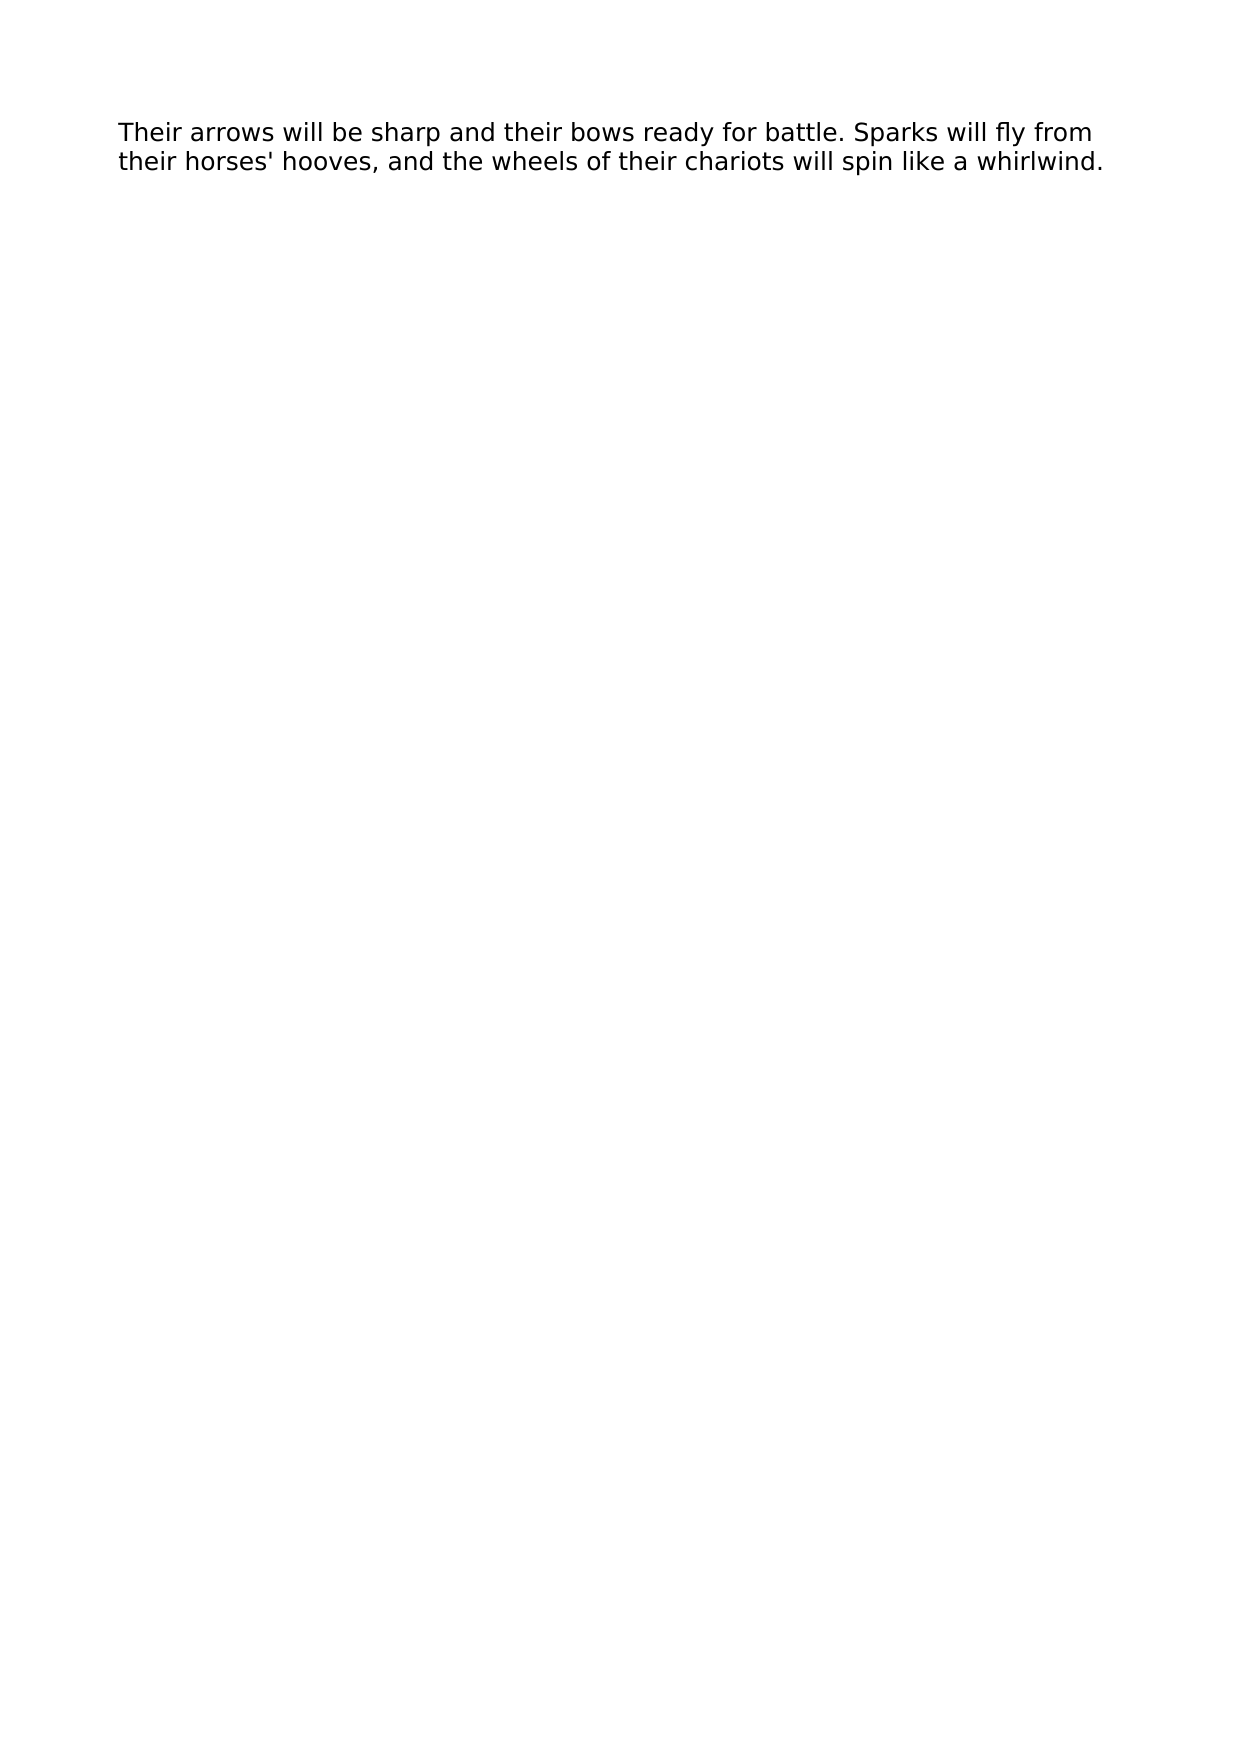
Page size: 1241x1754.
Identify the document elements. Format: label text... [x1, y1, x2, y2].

text Their arrows will be sharp and their bows ready for battle. Sparks will fly from their horses' hooves, and the wheels of their chariots will spin like a whirlwind. [118, 118, 1122, 176]
